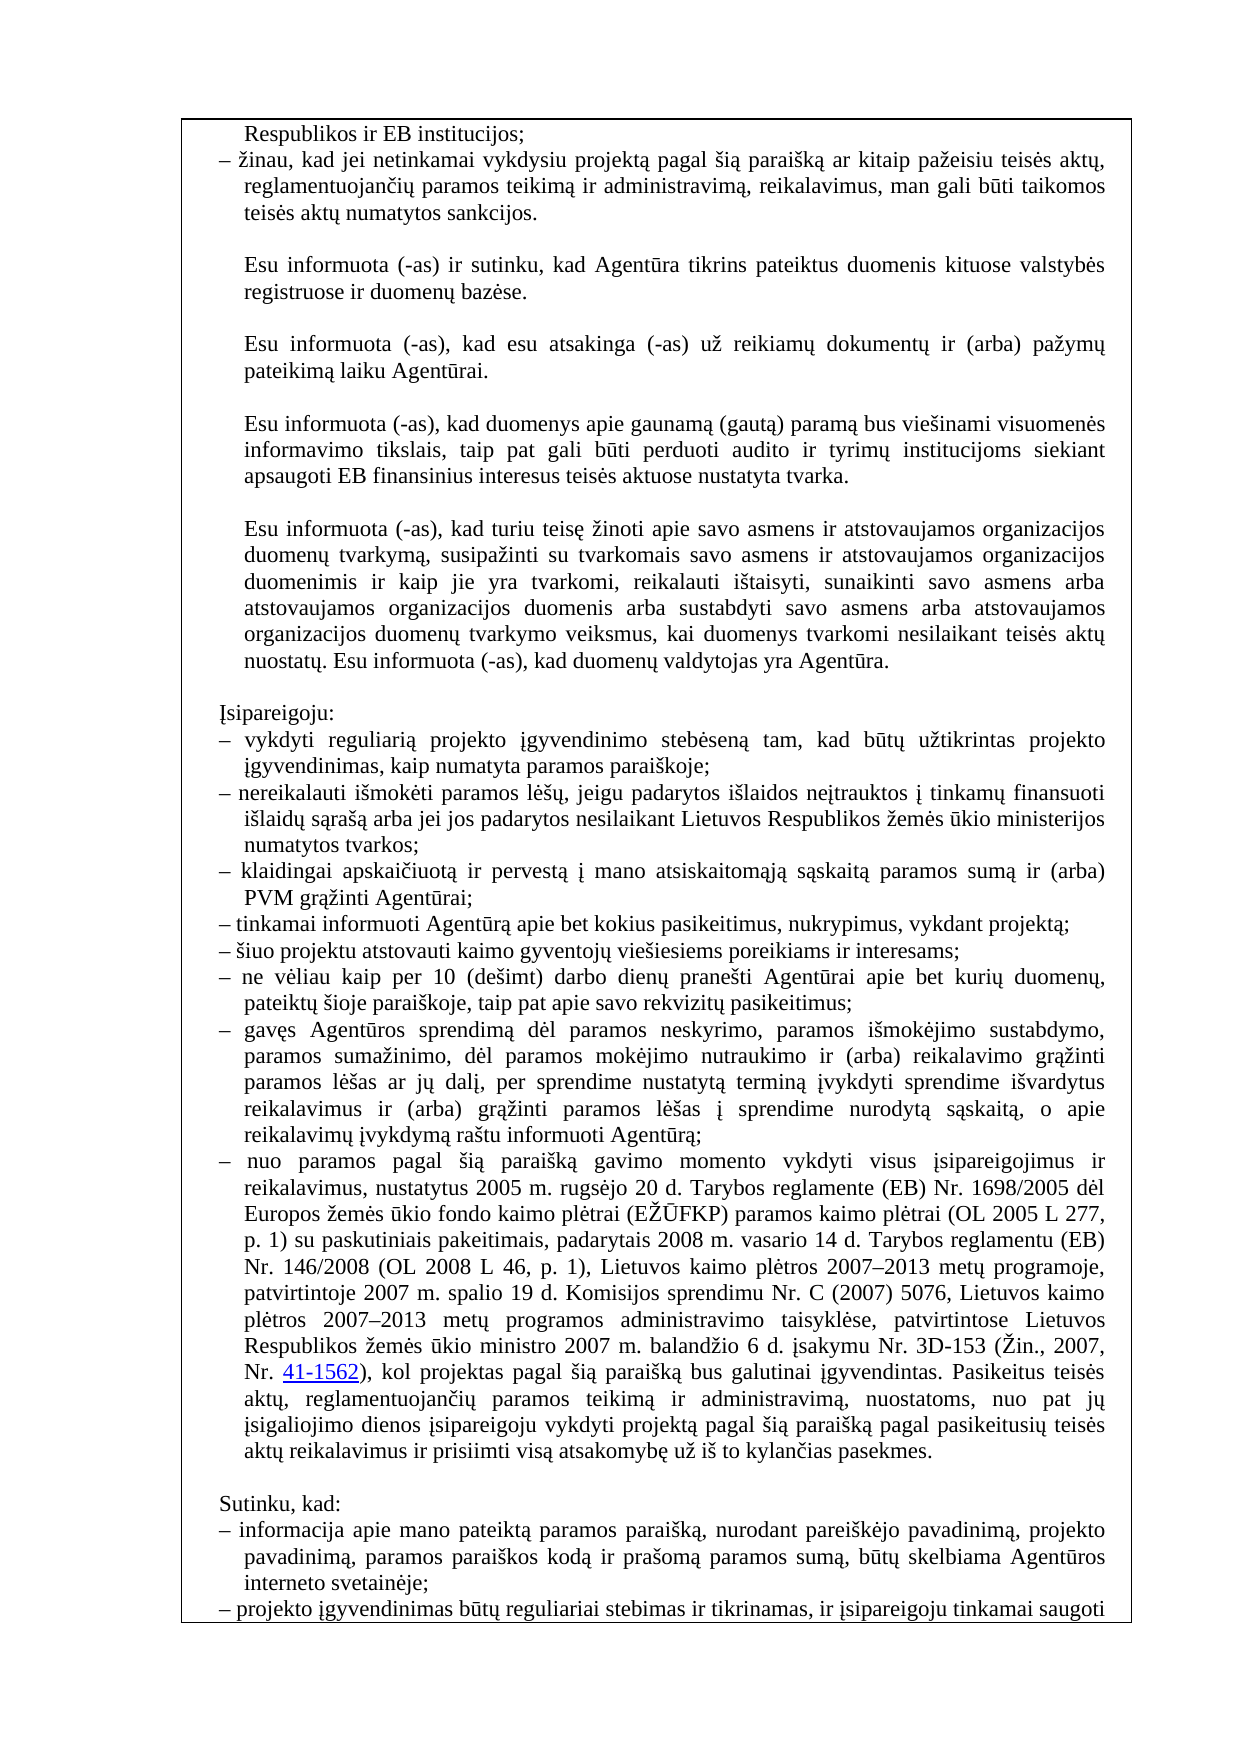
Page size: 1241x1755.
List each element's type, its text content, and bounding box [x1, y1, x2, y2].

table_header Respublikos ir EB institucijos; – žinau, kad jei netinkamai vykdysiu projektą pagal šią paraišką ar kitaip pažeisiu teisės aktų, reglamentuojančių paramos teikimą ir administravimą, reikalavimus, man gali būti taikomos teisės aktų numatytos sankcijos. Esu informuota (-as) ir sutinku, kad Agentūra tikrins pateiktus duomenis kituose valstybės registruose ir duomenų bazėse. Esu informuota (-as), kad esu atsakinga (-as) už reikiamų dokumentų ir (arba) pažymų pateikimą laiku Agentūrai. Esu informuota (-as), kad duomenys apie gaunamą (gautą) paramą bus viešinami visuomenės informavimo tikslais, taip pat gali būti perduoti audito ir tyrimų institucijoms siekiant apsaugoti EB finansinius interesus teisės aktuose nustatyta tvarka. Esu informuota (-as), kad turiu teisę žinoti apie savo asmens ir atstovaujamos organizacijos duomenų tvarkymą, susipažinti su tvarkomais savo asmens ir atstovaujamos organizacijos duomenimis ir kaip jie yra tvarkomi, reikalauti ištaisyti, sunaikinti savo asmens arba atstovaujamos organizacijos duomenis arba sustabdyti savo asmens arba atstovaujamos organizacijos duomenų tvarkymo veiksmus, kai duomenys tvarkomi nesilaikant teisės aktų nuostatų. Esu informuota (-as), kad duomenų valdytojas yra Agentūra. Įsipareigoju: – vykdyti reguliarią projekto įgyvendinimo stebėseną tam, kad būtų užtikrintas projekto įgyvendinimas, kaip numatyta paramos paraiškoje; – nereikalauti išmokėti paramos lėšų, jeigu padarytos išlaidos neįtrauktos į tinkamų finansuoti išlaidų sąrašą arba jei jos padarytos nesilaikant Lietuvos Respublikos žemės ūkio ministerijos numatytos tvarkos; – klaidingai apskaičiuotą ir pervestą į mano atsiskaitomąją sąskaitą paramos sumą ir (arba) PVM grąžinti Agentūrai; – tinkamai informuoti Agentūrą apie bet kokius pasikeitimus, nukrypimus, vykdant projektą; – šiuo projektu atstovauti kaimo gyventojų viešiesiems poreikiams ir interesams; – ne vėliau kaip per 10 (dešimt) darbo dienų pranešti Agentūrai apie bet kurių duomenų, pateiktų šioje paraiškoje, taip pat apie savo rekvizitų pasikeitimus; – gavęs Agentūros sprendimą dėl paramos neskyrimo, paramos išmokėjimo sustabdymo, paramos sumažinimo, dėl paramos mokėjimo nutraukimo ir (arba) reikalavimo grąžinti paramos lėšas ar jų dalį, per sprendime nustatytą terminą įvykdyti sprendime išvardytus reikalavimus ir (arba) grąžinti paramos lėšas į sprendime nurodytą sąskaitą, o apie reikalavimų įvykdymą raštu informuoti Agentūrą; – nuo paramos pagal šią paraišką gavimo momento vykdyti visus įsipareigojimus ir reikalavimus, nustatytus 2005 m. rugsėjo 20 d. Tarybos reglamente (EB) Nr. 1698/2005 dėl Europos žemės ūkio fondo kaimo plėtrai (EŽŪFKP) paramos kaimo plėtrai (OL 2005 L 277, p. 1) su paskutiniais pakeitimais, padarytais 2008 m. vasario 14 d. Tarybos reglamentu (EB) Nr. 146/2008 (OL 2008 L 46, p. 1), Lietuvos kaimo plėtros 2007–2013 metų programoje, patvirtintoje 2007 m. spalio 19 d. Komisijos sprendimu Nr. C (2007) 5076, Lietuvos kaimo plėtros 2007–2013 metų programos administravimo taisyklėse, patvirtintose Lietuvos Respublikos žemės ūkio ministro 2007 m. balandžio 6 d. įsakymu Nr. 3D-153 (Žin., 2007, Nr. 41-1562), kol projektas pagal šią paraišką bus galutinai įgyvendintas. Pasikeitus teisės aktų, reglamentuojančių paramos teikimą ir administravimą, nuostatoms, nuo pat jų įsigaliojimo dienos įsipareigoju vykdyti projektą pagal šią paraišką pagal pasikeitusių teisės aktų reikalavimus ir prisiimti visą atsakomybę už iš to kylančias pasekmes. Sutinku, kad: – informacija apie mano pateiktą paramos paraišką, nurodant pareiškėjo pavadinimą, projekto pavadinimą, paramos paraiškos kodą ir prašomą paramos sumą, būtų skelbiama Agentūros interneto svetainėje; – projekto įgyvendinimas būtų reguliariai stebimas ir tikrinamas, ir įsipareigoju tinkamai saugoti [182, 120, 1131, 1622]
